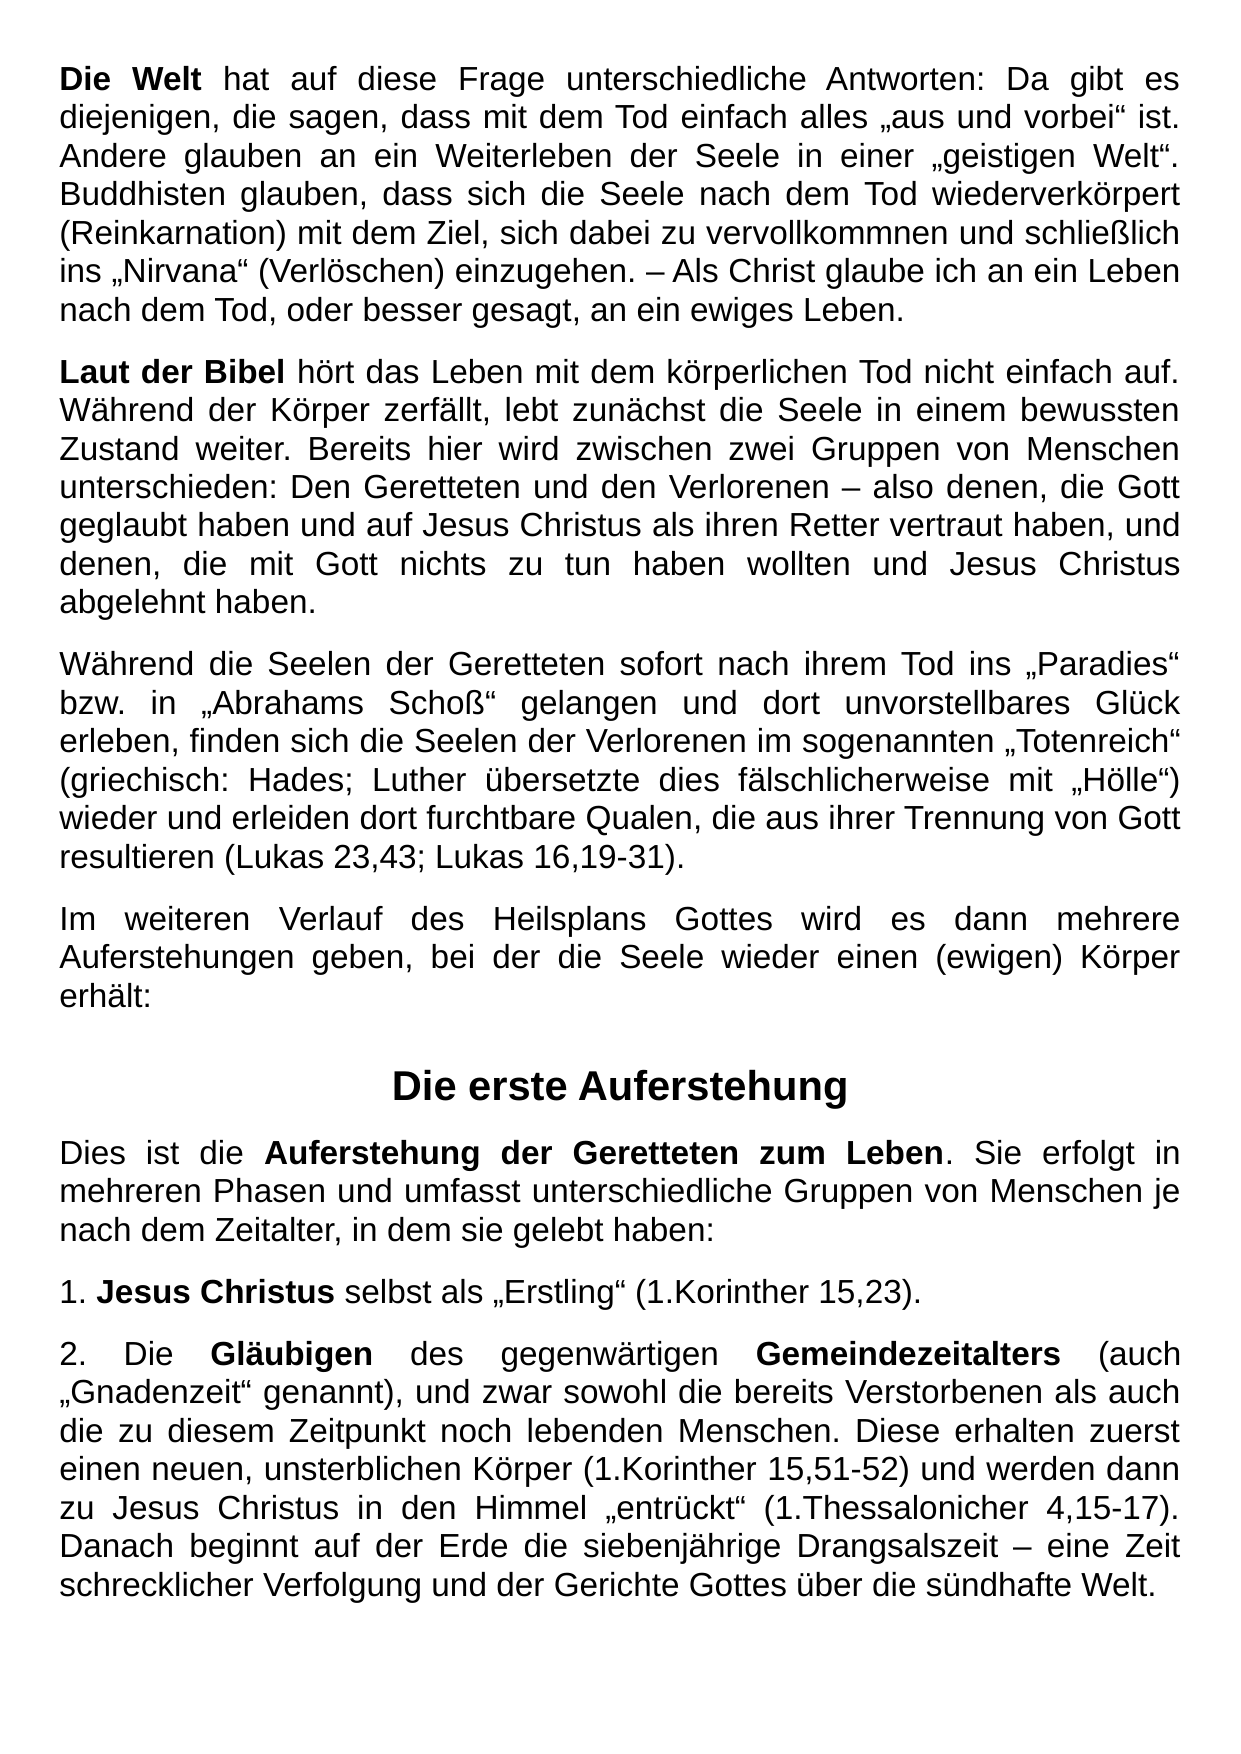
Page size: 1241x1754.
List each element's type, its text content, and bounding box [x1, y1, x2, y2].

text Laut der Bibel hört das Leben mit dem körperlichen Tod nicht einfach auf. Während der Körper zerfällt, lebt zunächst die Seele in einem bewussten Zustand weiter. Bereits hier wird zwischen zwei Gruppen von Menschen unterschieden: Den Geretteten und den Verlorenen – also denen, die Gott geglaubt haben und auf Jesus Christus als ihren Retter vertraut haben, und denen, die mit Gott nichts zu tun haben wollten und Jesus Christus abgelehnt haben. [59, 352, 1181, 621]
text Die erste Auferstehung [59, 1061, 1181, 1109]
text Dies ist die Auferstehung der Geretteten zum Leben. Sie erfolgt in mehreren Phasen und umfasst unterschiedliche Gruppen von Menschen je nach dem Zeitalter, in dem sie gelebt haben: [59, 1133, 1181, 1248]
text Im weiteren Verlauf des Heilsplans Gottes wird es dann mehrere Auferstehungen geben, bei der die Seele wieder einen (ewigen) Körper erhält: [59, 899, 1181, 1014]
text Die Welt hat auf diese Frage unterschiedliche Antworten: Da gibt es diejenigen, die sagen, dass mit dem Tod einfach alles „aus und vorbei“ ist. Andere glauben an ein Weiterleben der Seele in einer „geistigen Welt“. Buddhisten glauben, dass sich die Seele nach dem Tod wiederverkörpert (Reinkarna­tion) mit dem Ziel, sich dabei zu vervollkommnen und schließlich ins „Nirvana“ (Verlöschen) einzugehen. – Als Christ glaube ich an ein Leben nach dem Tod, oder besser gesagt, an ein ewiges Leben. [59, 59, 1181, 328]
text 1. Jesus Christus selbst als „Erstling“ (1.Korinther 15,23). [59, 1272, 1181, 1310]
text 2. Die Gläubigen des gegenwärtigen Gemeindezeitalters (auch „Gnadenzeit“ genannt), und zwar sowohl die bereits Verstorbenen als auch die zu diesem Zeitpunkt noch lebenden Menschen. Diese erhalten zuerst einen neuen, unsterblichen Körper (1.Korinther 15,51-52) und werden dann zu Jesus Christus in den Himmel „entrückt“ (1.Thessalonicher 4,15-17). Danach beginnt auf der Erde die siebenjährige Drangsalszeit – eine Zeit schrecklicher Verfolgung und der Gerichte Gottes über die sündhafte Welt. [59, 1334, 1181, 1603]
text Während die Seelen der Geretteten sofort nach ihrem Tod ins „Paradies“ bzw. in „Abrahams Schoß“ gelangen und dort unvorstellbares Glück erleben, finden sich die Seelen der Verlorenen im sogenannten „Totenreich“ (griechisch: Hades; Luther übersetzte dies fälschlicherweise mit „Hölle“) wieder und erleiden dort furchtbare Qualen, die aus ihrer Trennung von Gott resultieren (Lukas 23,43; Lukas 16,19-31). [59, 644, 1181, 875]
